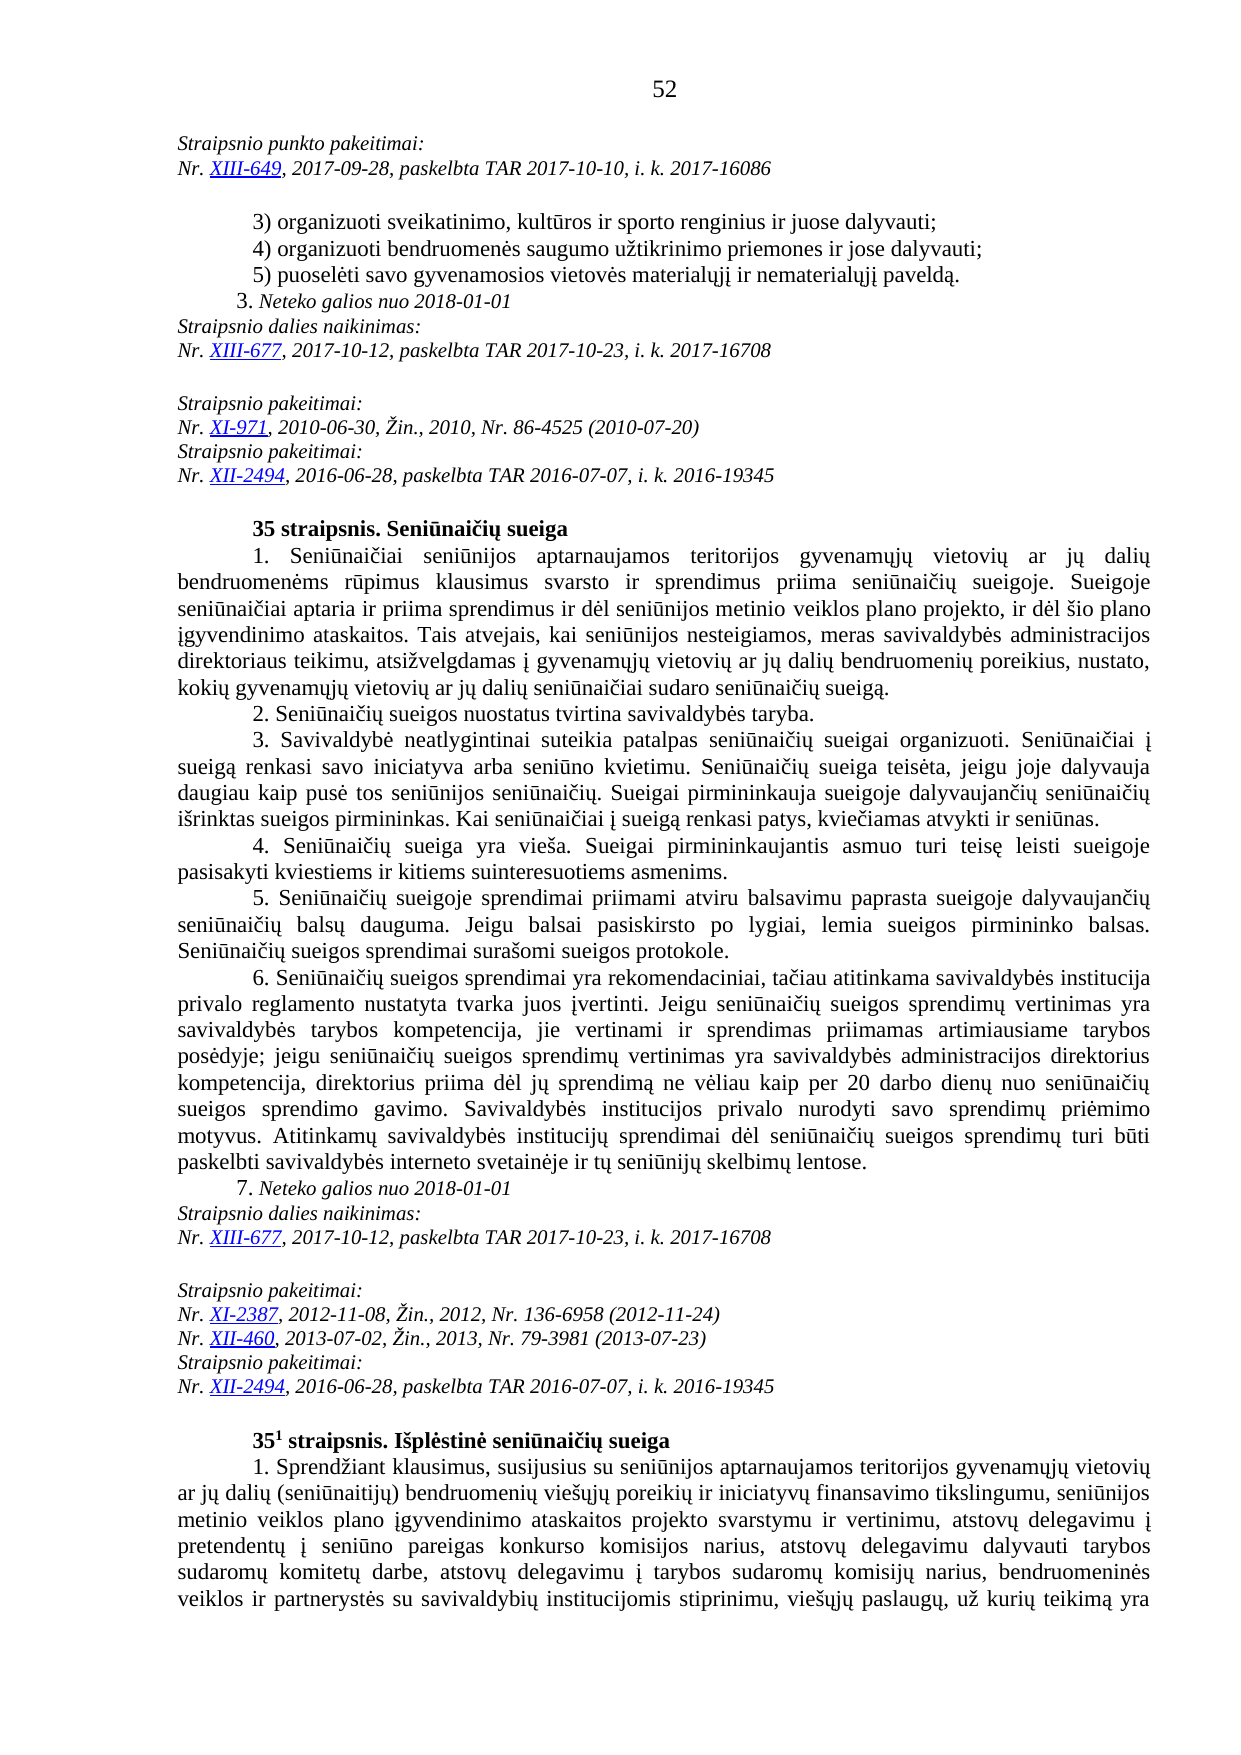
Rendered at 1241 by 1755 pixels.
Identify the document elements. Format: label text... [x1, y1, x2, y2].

text Nr. XI-2387, 2012-11-08, Žin., 2012, Nr. 136-6958 (2012-11-24) [177, 1302, 1152, 1326]
text 1. Sprendžiant klausimus, susijusius su seniūnijos aptarnaujamos teritorijos gyvenamųjų vietovių ar jų dalių (seniūnaitijų) bendruomenių viešųjų poreikių ir iniciatyvų finansavimo tikslingumu, seniūnijos metinio veiklos plano įgyvendinimo ataskaitos projekto svarstymu ir vertinimu, atstovų delegavimu į pretendentų į seniūno pareigas konkurso komisijos narius, atstovų delegavimu dalyvauti tarybos sudaromų komitetų darbe, atstovų delegavimu į tarybos sudaromų komisijų narius, bendruomeninės veiklos ir partnerystės su savivaldybių institucijomis stiprinimu, viešųjų paslaugų, už kurių teikimą yra [177, 1453, 1152, 1611]
text Nr. XII-2494, 2016-06-28, paskelbta TAR 2016-07-07, i. k. 2016-19345 [177, 1374, 1152, 1398]
text 5) puoselėti savo gyvenamosios vietovės materialųjį ir nematerialųjį paveldą. [177, 261, 1152, 287]
text 2. Seniūnaičių sueigos nuostatus tvirtina savivaldybės taryba. [177, 700, 1152, 726]
text 3. Savivaldybė neatlygintinai suteikia patalpas seniūnaičių sueigai organizuoti. Seniūnaičiai į sueigą renkasi savo iniciatyva arba seniūno kvietimu. Seniūnaičių sueiga teisėta, jeigu joje dalyvauja daugiau kaip pusė tos seniūnijos seniūnaičių. Sueigai pirmininkauja sueigoje dalyvaujančių seniūnaičių išrinktas sueigos pirmininkas. Kai seniūnaičiai į sueigą renkasi patys, kviečiamas atvykti ir seniūnas. [177, 726, 1152, 832]
text Straipsnio pakeitimai: [177, 391, 1152, 414]
text Nr. XIII-677, 2017-10-12, paskelbta TAR 2017-10-23, i. k. 2017-16708 [177, 338, 1152, 362]
text Straipsnio dalies naikinimas: [177, 1201, 1152, 1225]
text 3) organizuoti sveikatinimo, kultūros ir sporto renginius ir juose dalyvauti; [177, 208, 1152, 234]
text Straipsnio pakeitimai: [177, 1278, 1152, 1302]
text Nr. XII-2494, 2016-06-28, paskelbta TAR 2016-07-07, i. k. 2016-19345 [177, 463, 1152, 487]
text 3. Neteko galios nuo 2018-01-01 [177, 287, 1152, 314]
text 35 straipsnis. Seniūnaičių sueiga [177, 516, 1152, 542]
text 1. Seniūnaičiai seniūnijos aptarnaujamos teritorijos gyvenamųjų vietovių ar jų dalių bendruomenėms rūpimus klausimus svarsto ir sprendimus priima seniūnaičių sueigoje. Sueigoje seniūnaičiai aptaria ir priima sprendimus ir dėl seniūnijos metinio veiklos plano projekto, ir dėl šio plano įgyvendinimo ataskaitos. Tais atvejais, kai seniūnijos nesteigiamos, meras savivaldybės administracijos direktoriaus teikimu, atsižvelgdamas į gyvenamųjų vietovių ar jų dalių bendruomenių poreikius, nustato, kokių gyvenamųjų vietovių ar jų dalių seniūnaičiai sudaro seniūnaičių sueigą. [177, 542, 1152, 700]
text 351 straipsnis. Išplėstinė seniūnaičių sueiga [177, 1427, 1152, 1453]
text Straipsnio punkto pakeitimai: [177, 131, 1152, 155]
text Straipsnio pakeitimai: [177, 439, 1152, 463]
text 4. Seniūnaičių sueiga yra vieša. Sueigai pirmininkaujantis asmuo turi teisę leisti sueigoje pasisakyti kviestiems ir kitiems suinteresuotiems asmenims. [177, 832, 1152, 884]
text Nr. XIII-677, 2017-10-12, paskelbta TAR 2017-10-23, i. k. 2017-16708 [177, 1225, 1152, 1249]
text Straipsnio pakeitimai: [177, 1350, 1152, 1374]
text Straipsnio dalies naikinimas: [177, 314, 1152, 338]
text Nr. XI-971, 2010-06-30, Žin., 2010, Nr. 86-4525 (2010-07-20) [177, 414, 1152, 439]
text 6. Seniūnaičių sueigos sprendimai yra rekomendaciniai, tačiau atitinkama savivaldybės institucija privalo reglamento nustatyta tvarka juos įvertinti. Jeigu seniūnaičių sueigos sprendimų vertinimas yra savivaldybės tarybos kompetencija, jie vertinami ir sprendimas priimamas artimiausiame tarybos posėdyje; jeigu seniūnaičių sueigos sprendimų vertinimas yra savivaldybės administracijos direktorius kompetencija, direktorius priima dėl jų sprendimą ne vėliau kaip per 20 darbo dienų nuo seniūnaičių sueigos sprendimo gavimo. Savivaldybės institucijos privalo nurodyti savo sprendimų priėmimo motyvus. Atitinkamų savivaldybės institucijų sprendimai dėl seniūnaičių sueigos sprendimų turi būti paskelbti savivaldybės interneto svetainėje ir tų seniūnijų skelbimų lentose. [177, 963, 1152, 1174]
text Nr. XIII-649, 2017-09-28, paskelbta TAR 2017-10-10, i. k. 2017-16086 [177, 155, 1152, 179]
text Nr. XII-460, 2013-07-02, Žin., 2013, Nr. 79-3981 (2013-07-23) [177, 1326, 1152, 1350]
text 5. Seniūnaičių sueigoje sprendimai priimami atviru balsavimu paprasta sueigoje dalyvaujančių seniūnaičių balsų dauguma. Jeigu balsai pasiskirsto po lygiai, lemia sueigos pirmininko balsas. Seniūnaičių sueigos sprendimai surašomi sueigos protokole. [177, 884, 1152, 963]
text 7. Neteko galios nuo 2018-01-01 [177, 1174, 1152, 1201]
text 4) organizuoti bendruomenės saugumo užtikrinimo priemones ir jose dalyvauti; [177, 234, 1152, 261]
